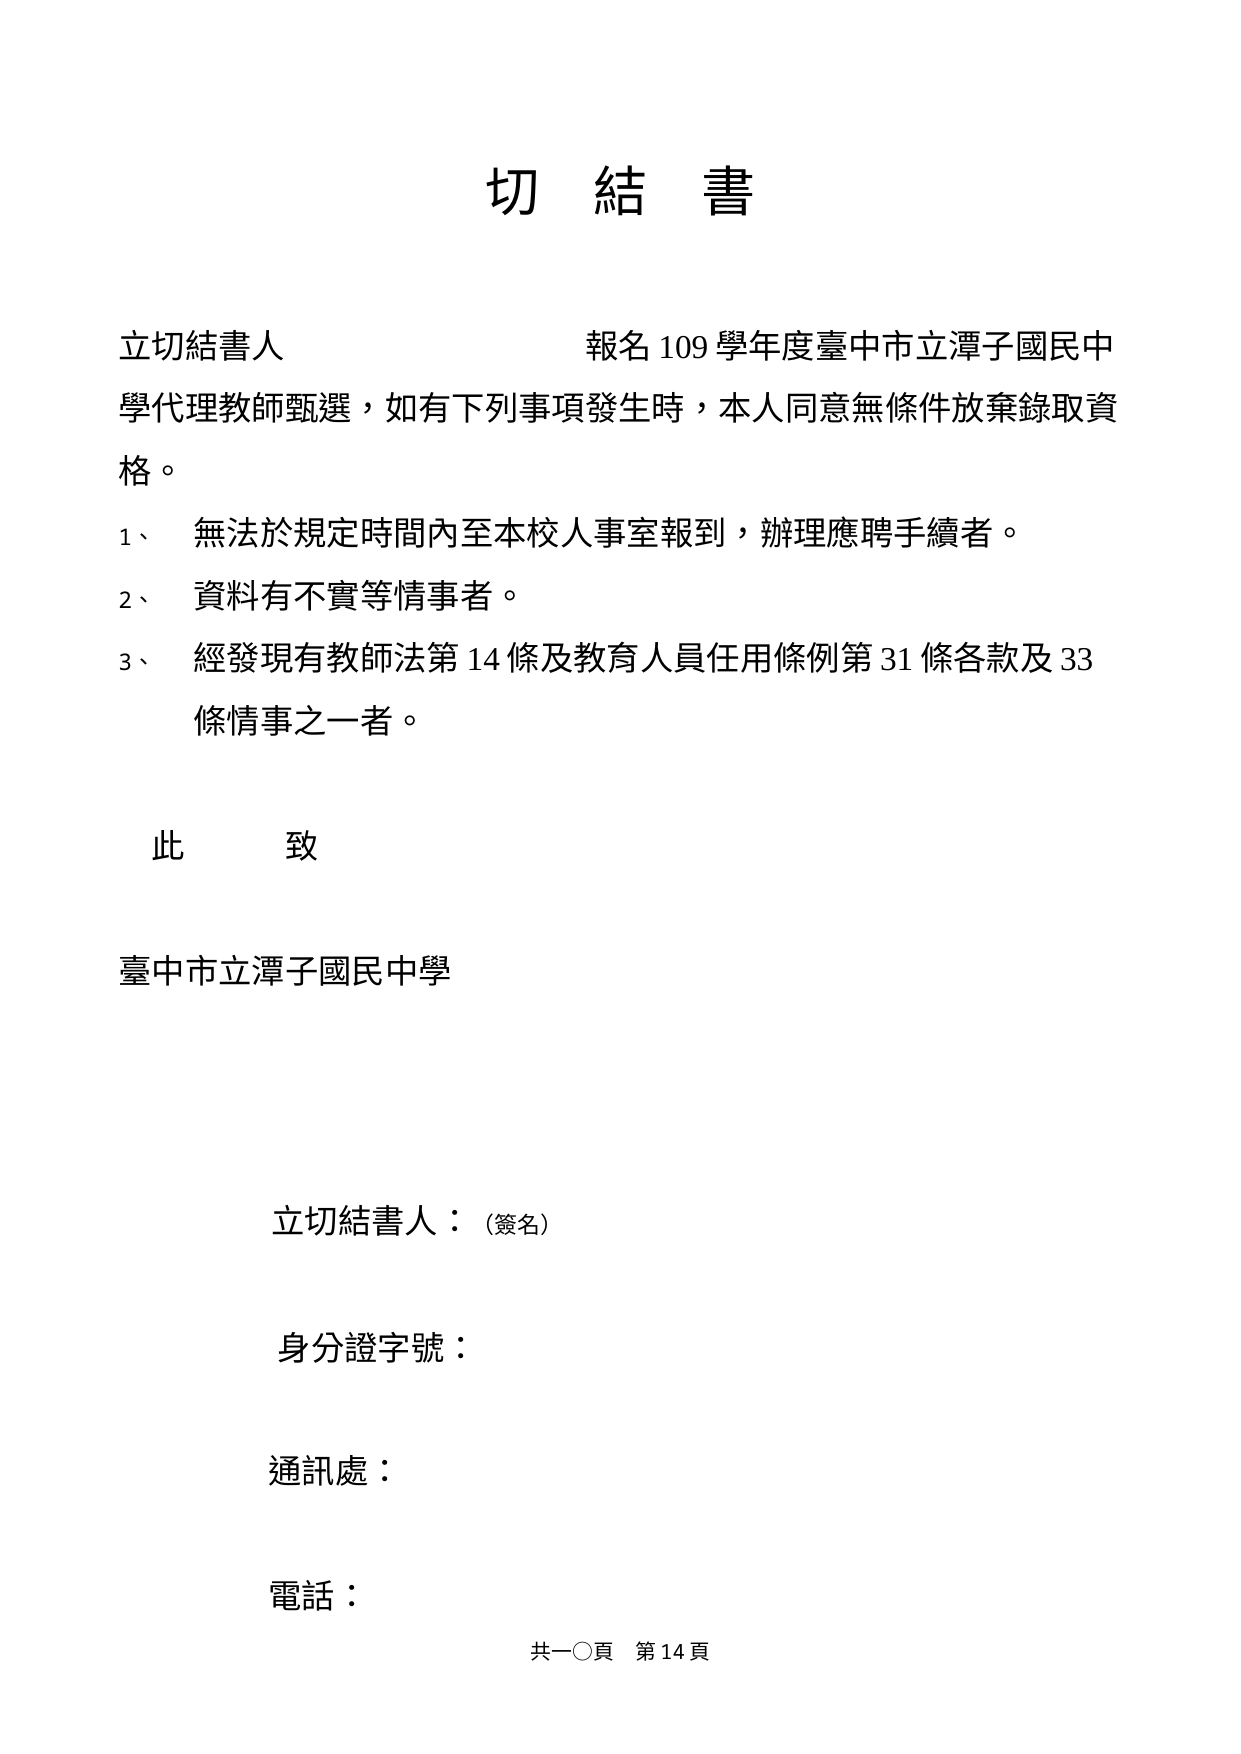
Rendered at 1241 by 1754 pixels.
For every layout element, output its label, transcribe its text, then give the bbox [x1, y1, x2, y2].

list 資料有不實等情事者。 [118, 552, 1122, 615]
text 臺中市立潭子國民中學 [118, 927, 1122, 990]
list 經發現有教師法第14條及教育人員任用條例第31條各款及33條情事之一者。 [118, 615, 1122, 740]
text 通訊處： [118, 1427, 1122, 1490]
text 此 致 [118, 802, 1122, 865]
text 切 結 書 [118, 115, 1122, 240]
text 電話： [118, 1552, 1122, 1615]
list 無法於規定時間內至本校人事室報到，辦理應聘手續者。 [118, 490, 1122, 552]
text 身分證字號： [118, 1302, 1122, 1365]
text 立切結書人：（簽名） [118, 1177, 1122, 1240]
text 立切結書人 報名109學年度臺中市立潭子國民中學代理教師甄選，如有下列事項發生時，本人同意無條件放棄錄取資格。 [118, 302, 1122, 490]
